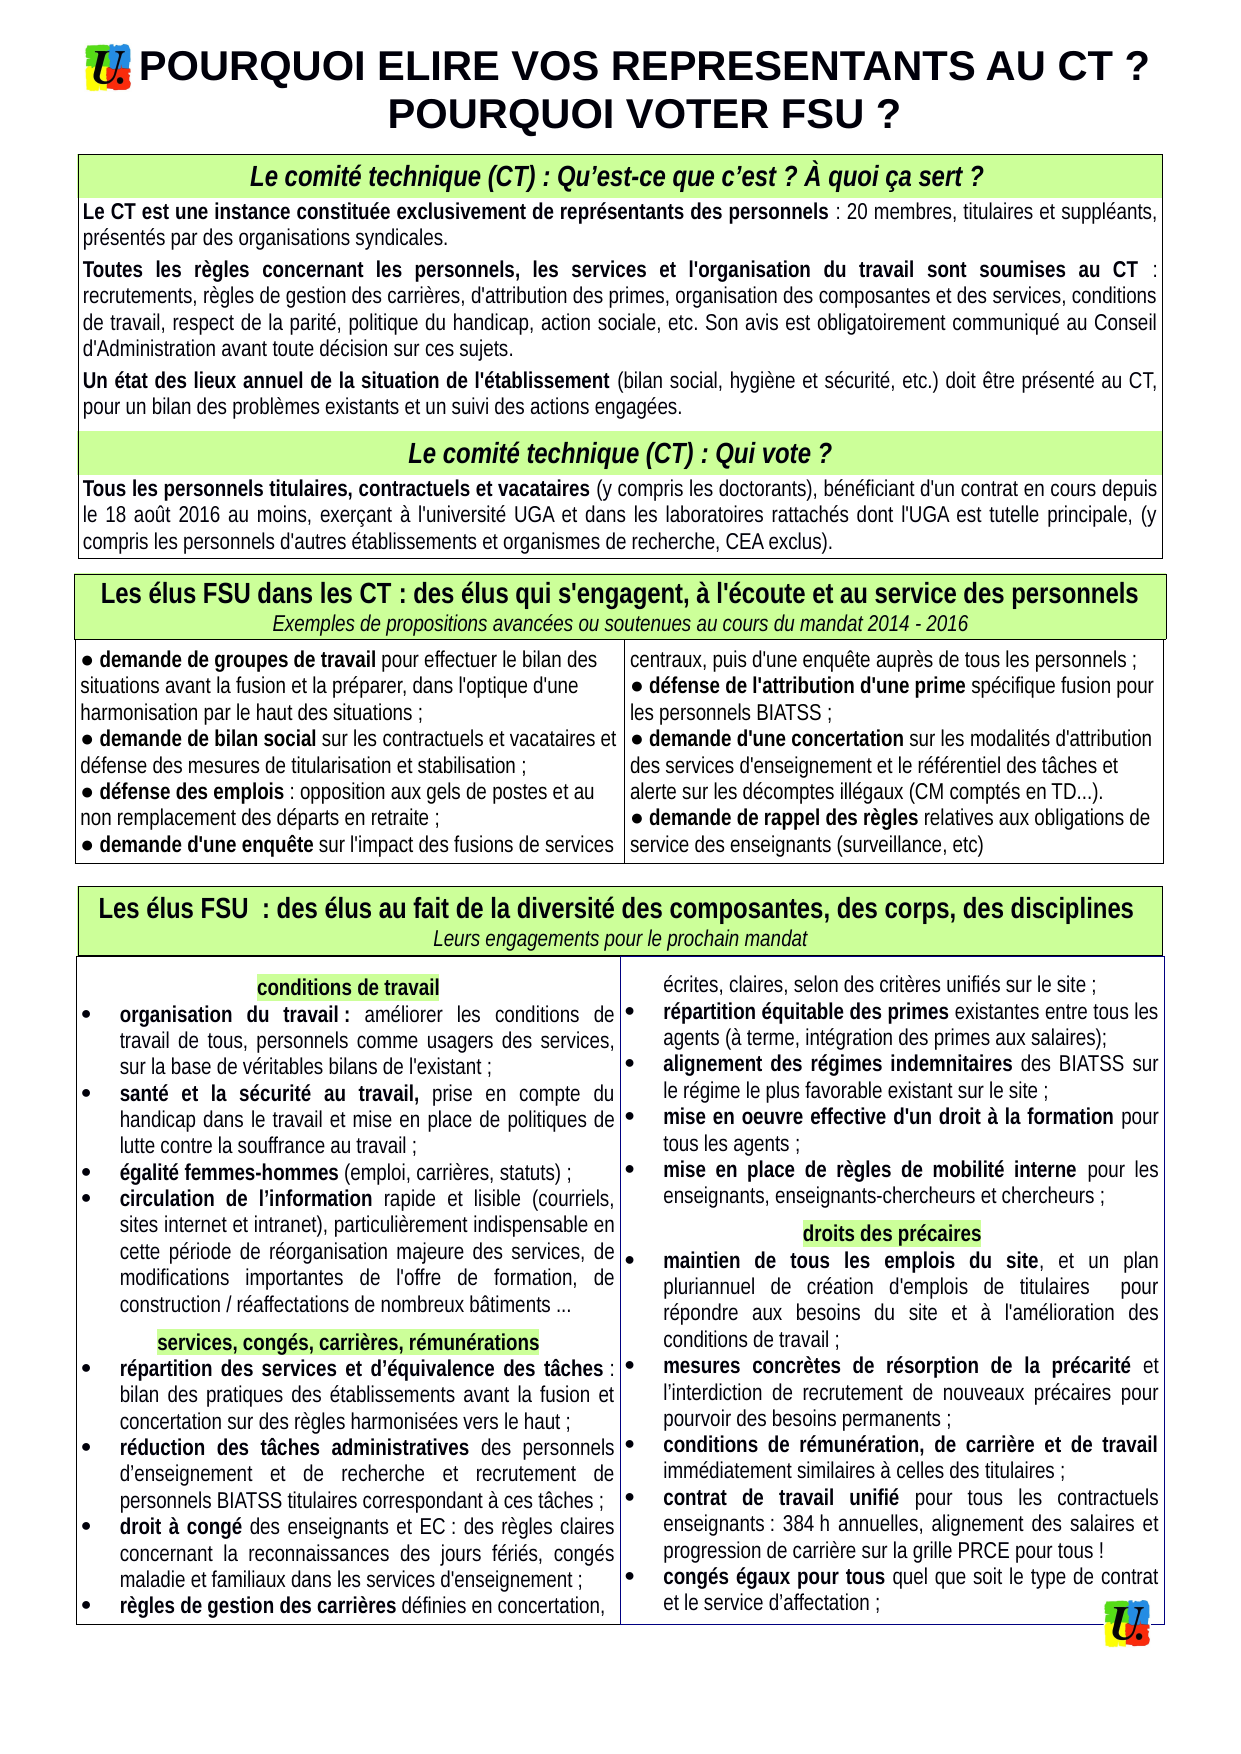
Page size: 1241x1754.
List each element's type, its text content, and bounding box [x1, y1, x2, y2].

text Les élus FSU : des élus au fait de la diversité des composantes, des corps, des disciplines [79, 887, 1162, 919]
table_header écrites, claires, selon des critères unifiés sur le site ; répartition équitable des primes existantes entre tous les agents (à terme, intégration des primes aux salaires); alignement des régimes indemnitaires des BIATSS sur le régime le plus favorable existant sur le site ; mise en oeuvre effective d'un droit à la formation pour tous les agents ; mise en place de règles de mobilité interne pour les enseignants, enseignants-chercheurs et chercheurs ; droits des précaires maintien de tous les emplois du site, et un plan pluriannuel de création d'emplois de titulaires pour répondre aux besoins du site et à l'amélioration des conditions de travail ; mesures concrètes de résorption de la précarité et l’interdiction de recrutement de nouveaux précaires pour pourvoir des besoins permanents ; conditions de rémunération, de carrière et de travail immédiatement similaires à celles des titulaires ; contrat de travail unifié pour tous les contractuels enseignants : 384 h annuelles, alignement des salaires et progression de carrière sur la grille PRCE pour tous ! congés égaux pour tous quel que soit le type de contrat et le service d’affectation ; [621, 957, 1164, 1624]
text Toutes les règles concernant les personnels, les services et l'organisation du travail sont soumises au CT : recrutements, règles de gestion des carrières, d'attribution des primes, organisation des composantes et des services, conditions de travail, respect de la parité, politique du handicap, action sociale, etc. Son avis est obligatoirement communiqué au Conseil d'Administration avant toute décision sur ces sujets. [79, 251, 1162, 361]
text Le comité technique (CT) : Qui vote ? [79, 431, 1162, 470]
text POURQUOI VOTER FSU ? [83, 89, 1157, 137]
text Les élus FSU dans les CT : des élus qui s'engagent, à l'écoute et au service des personnels Exemples de propositions avancées ou soutenues au cours du mandat 2014 - 2016 [75, 575, 1166, 639]
text Le CT est une instance constituée exclusivement de représentants des personnels : 20 membres, titulaires et suppléants, présentés par des organisations syndicales. [79, 193, 1162, 251]
table_header centraux, puis d'une enquête auprès de tous les personnels ; ● défense de l'attribution d'une prime spécifique fusion pour les personnels BIATSS ; ● demande d'une concertation sur les modalités d'attribution des services d'enseignement et le référentiel des tâches et alerte sur les décomptes illégaux (CM comptés en TD...). ● demande de rappel des règles relatives aux obligations de service des enseignants (surveillance, etc) [625, 640, 1163, 863]
text Le comité technique (CT) : Qu’est-ce que c’est ? À quoi ça sert ? [79, 155, 1162, 193]
text POURQUOI ELIRE VOS REPRESENTANTS AU CT ? [83, 41, 1157, 89]
picture [84, 43, 132, 92]
text Leurs engagements pour le prochain mandat [79, 919, 1162, 955]
table_header conditions de travail organisation du travail : améliorer les conditions de travail de tous, personnels comme usagers des services, sur la base de véritables bilans de l'existant ; santé et la sécurité au travail, prise en compte du handicap dans le travail et mise en place de politiques de lutte contre la souffrance au travail ; égalité femmes-hommes (emploi, carrières, statuts) ; circulation de l’information rapide et lisible (courriels, sites internet et intranet), particulièrement indispensable en cette période de réorganisation majeure des services, de modifications importantes de l'offre de formation, de construction / réaffectations de nombreux bâtiments ... services, congés, carrières, rémunérations répartition des services et d’équivalence des tâches : bilan des pratiques des établissements avant la fusion et concertation sur des règles harmonisées vers le haut ; réduction des tâches administratives des personnels d’enseignement et de recherche et recrutement de personnels BIATSS titulaires correspondant à ces tâches ; droit à congé des enseignants et EC : des règles claires concernant la reconnaissances des jours fériés, congés maladie et familiaux dans les services d'enseignement ; règles de gestion des carrières définies en concertation, [77, 957, 620, 1624]
picture [1103, 1600, 1151, 1648]
text Tous les personnels titulaires, contractuels et vacataires (y compris les doctorants), bénéficiant d'un contrat en cours depuis le 18 août 2016 au moins, exerçant à l'université UGA et dans les laboratoires rattachés dont l'UGA est tutelle principale, (y compris les personnels d'autres établissements et organismes de recherche, CEA exclus). [79, 470, 1162, 558]
text Un état des lieux annuel de la situation de l'établissement (bilan social, hygiène et sécurité, etc.) doit être présenté au CT, pour un bilan des problèmes existants et un suivi des actions engagées. [79, 361, 1162, 424]
table_header ● demande de groupes de travail pour effectuer le bilan des situations avant la fusion et la préparer, dans l'optique d'une harmonisation par le haut des situations ; ● demande de bilan social sur les contractuels et vacataires et défense des mesures de titularisation et stabilisation ; ● défense des emplois : opposition aux gels de postes et au non remplacement des départs en retraite ; ● demande d'une enquête sur l'impact des fusions de services [76, 640, 624, 863]
